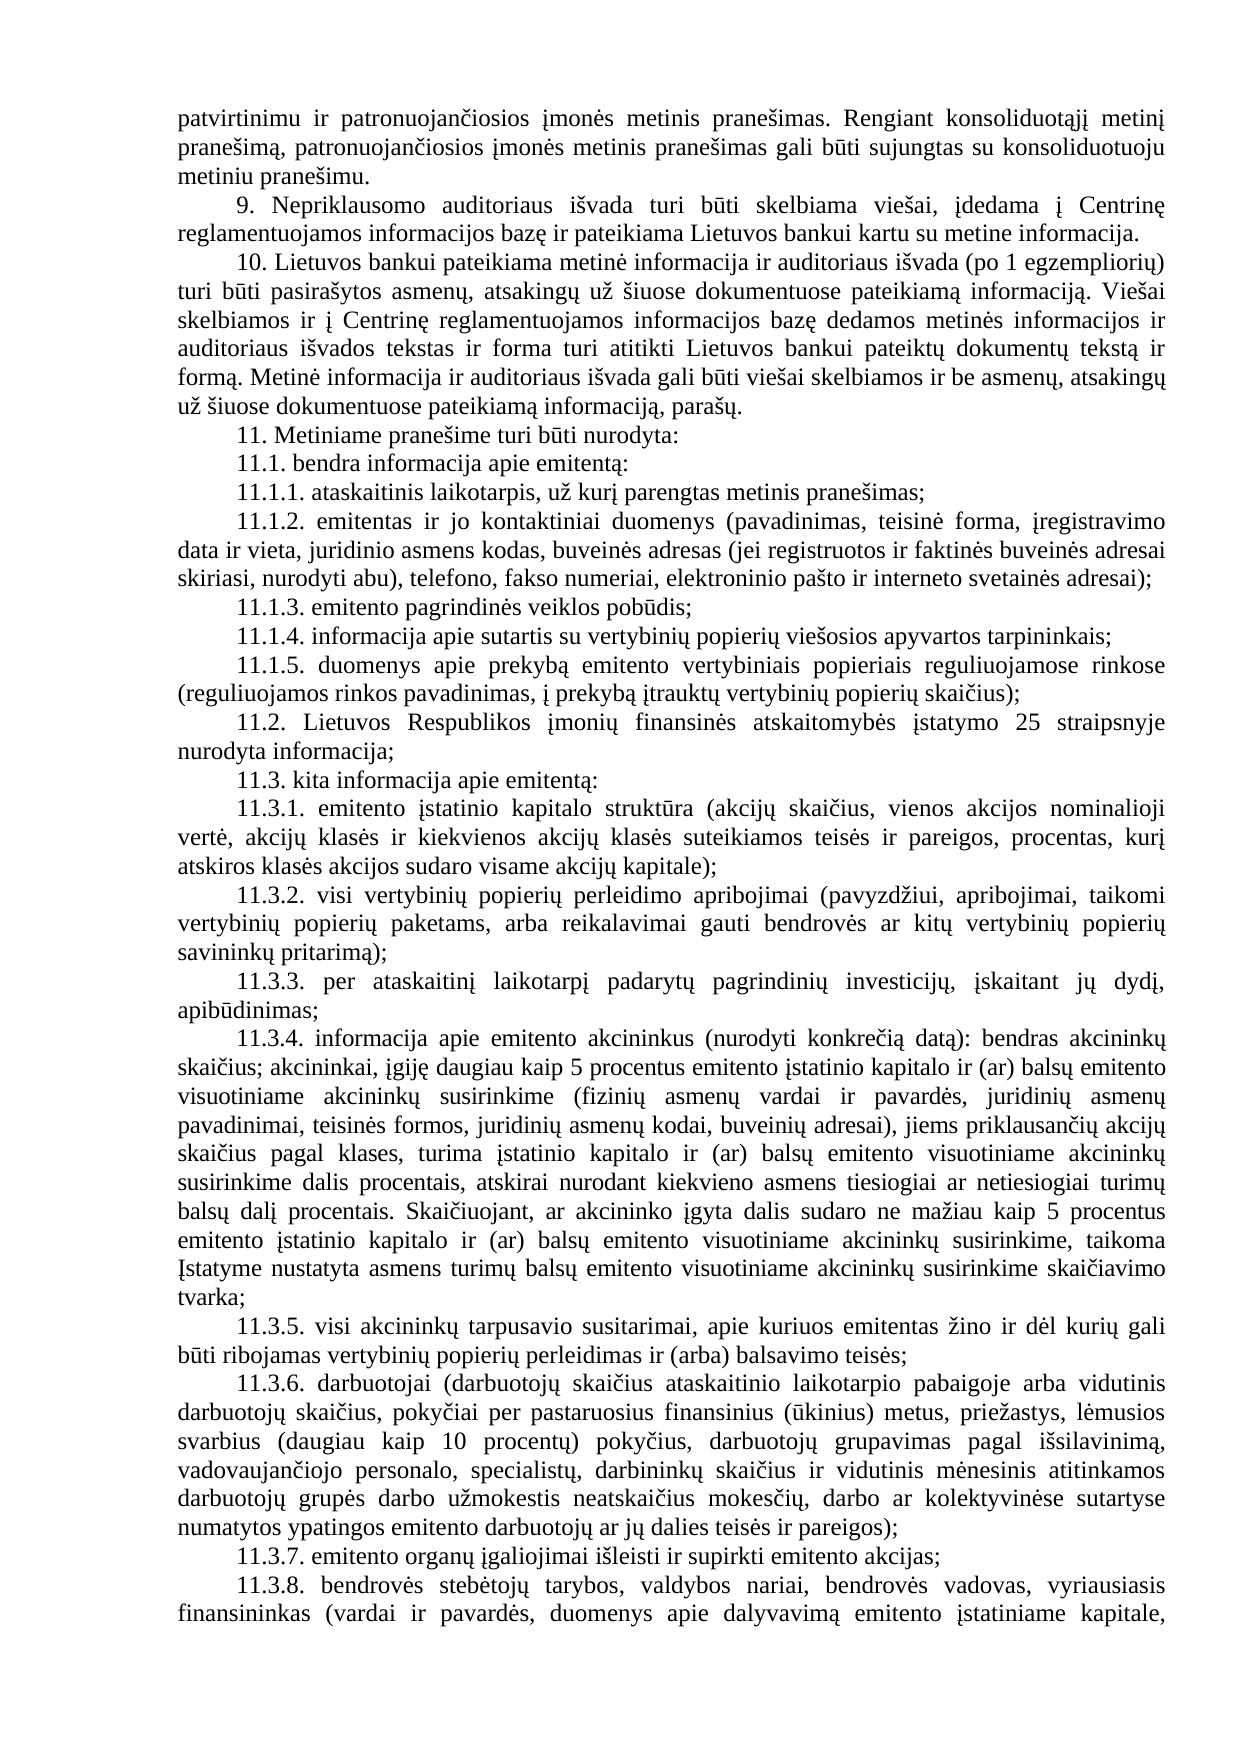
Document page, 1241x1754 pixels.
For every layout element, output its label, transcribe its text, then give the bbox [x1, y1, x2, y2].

text 11. Metiniame pranešime turi būti nurodyta: [177, 420, 1166, 448]
text 9. Nepriklausomo auditoriaus išvada turi būti skelbiama viešai, įdedama į Centrinę reglamentuojamos informacijos bazę ir pateikiama Lietuvos bankui kartu su metine informacija. [177, 190, 1166, 247]
text 11.3.7. emitento organų įgaliojimai išleisti ir supirkti emitento akcijas; [177, 1541, 1166, 1570]
text 11.3.8. bendrovės stebėtojų tarybos, valdybos nariai, bendrovės vadovas, vyriausiasis finansininkas (vardai ir pavardės, duomenys apie dalyvavimą emitento įstatiniame kapitale, [177, 1570, 1166, 1627]
text 11.3.4. informacija apie emitento akcininkus (nurodyti konkrečią datą): bendras akcininkų skaičius; akcininkai, įgiję daugiau kaip 5 procentus emitento įstatinio kapitalo ir (ar) balsų emitento visuotiniame akcininkų susirinkime (fizinių asmenų vardai ir pavardės, juridinių asmenų pavadinimai, teisinės formos, juridinių asmenų kodai, buveinių adresai), jiems priklausančių akcijų skaičius pagal klases, turima įstatinio kapitalo ir (ar) balsų emitento visuotiniame akcininkų susirinkime dalis procentais, atskirai nurodant kiekvieno asmens tiesiogiai ar netiesiogiai turimų balsų dalį procentais. Skaičiuojant, ar akcininko įgyta dalis sudaro ne mažiau kaip 5 procentus emitento įstatinio kapitalo ir (ar) balsų emitento visuotiniame akcininkų susirinkime, taikoma Įstatyme nustatyta asmens turimų balsų emitento visuotiniame akcininkų susirinkime skaičiavimo tvarka; [177, 1023, 1166, 1311]
text 11.3.3. per ataskaitinį laikotarpį padarytų pagrindinių investicijų, įskaitant jų dydį, apibūdinimas; [177, 966, 1166, 1023]
text 11.1. bendra informacija apie emitentą: [177, 448, 1166, 477]
text 11.1.4. informacija apie sutartis su vertybinių popierių viešosios apyvartos tarpininkais; [177, 621, 1166, 650]
text 11.2. Lietuvos Respublikos įmonių finansinės atskaitomybės įstatymo 25 straipsnyje nurodyta informacija; [177, 707, 1166, 765]
text patvirtinimu ir patronuojančiosios įmonės metinis pranešimas. Rengiant konsoliduotąjį metinį pranešimą, patronuojančiosios įmonės metinis pranešimas gali būti sujungtas su konsoliduotuoju metiniu pranešimu. [177, 103, 1166, 190]
text 10. Lietuvos bankui pateikiama metinė informacija ir auditoriaus išvada (po 1 egzempliorių) turi būti pasirašytos asmenų, atsakingų už šiuose dokumentuose pateikiamą informaciją. Viešai skelbiamos ir į Centrinę reglamentuojamos informacijos bazę dedamos metinės informacijos ir auditoriaus išvados tekstas ir forma turi atitikti Lietuvos bankui pateiktų dokumentų tekstą ir formą. Metinė informacija ir auditoriaus išvada gali būti viešai skelbiamos ir be asmenų, atsakingų už šiuose dokumentuose pateikiamą informaciją, parašų. [177, 247, 1166, 420]
text 11.3.5. visi akcininkų tarpusavio susitarimai, apie kuriuos emitentas žino ir dėl kurių gali būti ribojamas vertybinių popierių perleidimas ir (arba) balsavimo teisės; [177, 1311, 1166, 1368]
text 11.3.1. emitento įstatinio kapitalo struktūra (akcijų skaičius, vienos akcijos nominalioji vertė, akcijų klasės ir kiekvienos akcijų klasės suteikiamos teisės ir pareigos, procentas, kurį atskiros klasės akcijos sudaro visame akcijų kapitale); [177, 793, 1166, 880]
text 11.1.1. ataskaitinis laikotarpis, už kurį parengtas metinis pranešimas; [177, 477, 1166, 506]
text 11.3. kita informacija apie emitentą: [177, 765, 1166, 793]
text 11.3.2. visi vertybinių popierių perleidimo apribojimai (pavyzdžiui, apribojimai, taikomi vertybinių popierių paketams, arba reikalavimai gauti bendrovės ar kitų vertybinių popierių savininkų pritarimą); [177, 880, 1166, 966]
text 11.1.3. emitento pagrindinės veiklos pobūdis; [177, 592, 1166, 621]
text 11.1.2. emitentas ir jo kontaktiniai duomenys (pavadinimas, teisinė forma, įregistravimo data ir vieta, juridinio asmens kodas, buveinės adresas (jei registruotos ir faktinės buveinės adresai skiriasi, nurodyti abu), telefono, fakso numeriai, elektroninio pašto ir interneto svetainės adresai); [177, 506, 1166, 592]
text 11.1.5. duomenys apie prekybą emitento vertybiniais popieriais reguliuojamose rinkose (reguliuojamos rinkos pavadinimas, į prekybą įtrauktų vertybinių popierių skaičius); [177, 650, 1166, 707]
text 11.3.6. darbuotojai (darbuotojų skaičius ataskaitinio laikotarpio pabaigoje arba vidutinis darbuotojų skaičius, pokyčiai per pastaruosius finansinius (ūkinius) metus, priežastys, lėmusios svarbius (daugiau kaip 10 procentų) pokyčius, darbuotojų grupavimas pagal išsilavinimą, vadovaujančiojo personalo, specialistų, darbininkų skaičius ir vidutinis mėnesinis atitinkamos darbuotojų grupės darbo užmokestis neatskaičius mokesčių, darbo ar kolektyvinėse sutartyse numatytos ypatingos emitento darbuotojų ar jų dalies teisės ir pareigos); [177, 1368, 1166, 1541]
